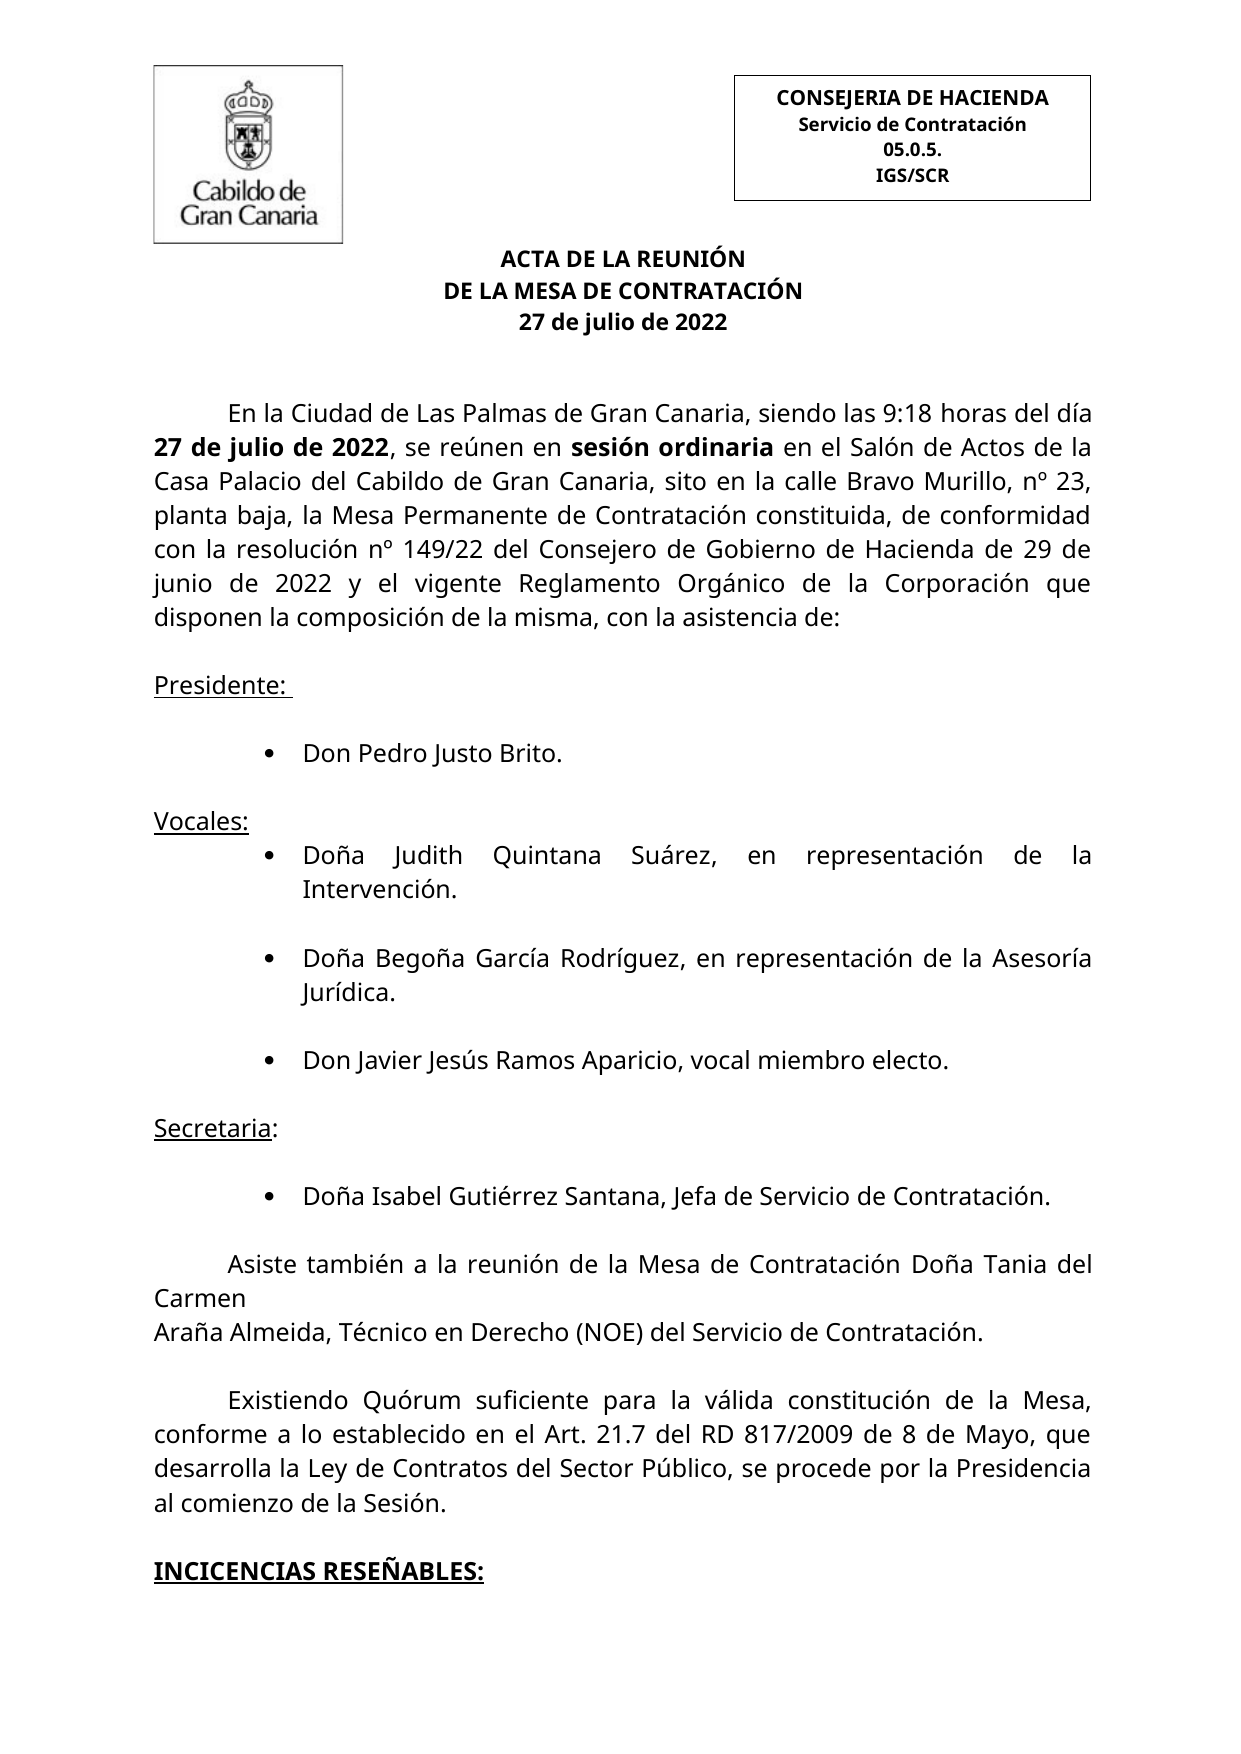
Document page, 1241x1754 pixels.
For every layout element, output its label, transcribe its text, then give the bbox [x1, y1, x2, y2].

text INCICENCIAS RESEÑABLES: [153, 1553, 1093, 1587]
list Don Javier Jesús Ramos Aparicio, vocal miembro electo. [265, 1042, 1093, 1076]
list Doña Judith Quintana Suárez, en representación de la Intervención. [265, 838, 1093, 906]
picture [153, 65, 344, 244]
text En la Ciudad de Las Palmas de Gran Canaria, siendo las 9:18 horas del día 27 de julio de 2022, se reúnen en sesión ordinaria en el Salón de Actos de la Casa Palacio del Cabildo de Gran Canaria, sito en la calle Bravo Murillo, nº 23, planta baja, la Mesa Permanente de Contratación constituida, de conformidad con la resolución nº 149/22 del Consejero de Gobierno de Hacienda de 29 de junio de 2022 y el vigente Reglamento Orgánico de la Corporación que disponen la composición de la misma, con la asistencia de: [153, 395, 1093, 634]
list Doña Isabel Gutiérrez Santana, Jefa de Servicio de Contratación. [265, 1179, 1093, 1213]
text Existiendo Quórum suficiente para la válida constitución de la Mesa, conforme a lo establecido en el Art. 21.7 del RD 817/2009 de 8 de Mayo, que desarrolla la Ley de Contratos del Sector Público, se procede por la Presidencia al comienzo de la Sesión. [153, 1383, 1093, 1519]
list Doña Begoña García Rodríguez, en representación de la Asesoría Jurídica. [265, 940, 1093, 1008]
text Presidente: [153, 668, 1093, 702]
text Secretaria: [153, 1111, 1093, 1144]
text Asiste también a la reunión de la Mesa de Contratación Doña Tania del Carmen Araña Almeida, Técnico en Derecho (NOE) del Servicio de Contratación. [153, 1247, 1093, 1349]
text Vocales: [153, 804, 1093, 838]
list Don Pedro Justo Brito. [265, 736, 1093, 770]
